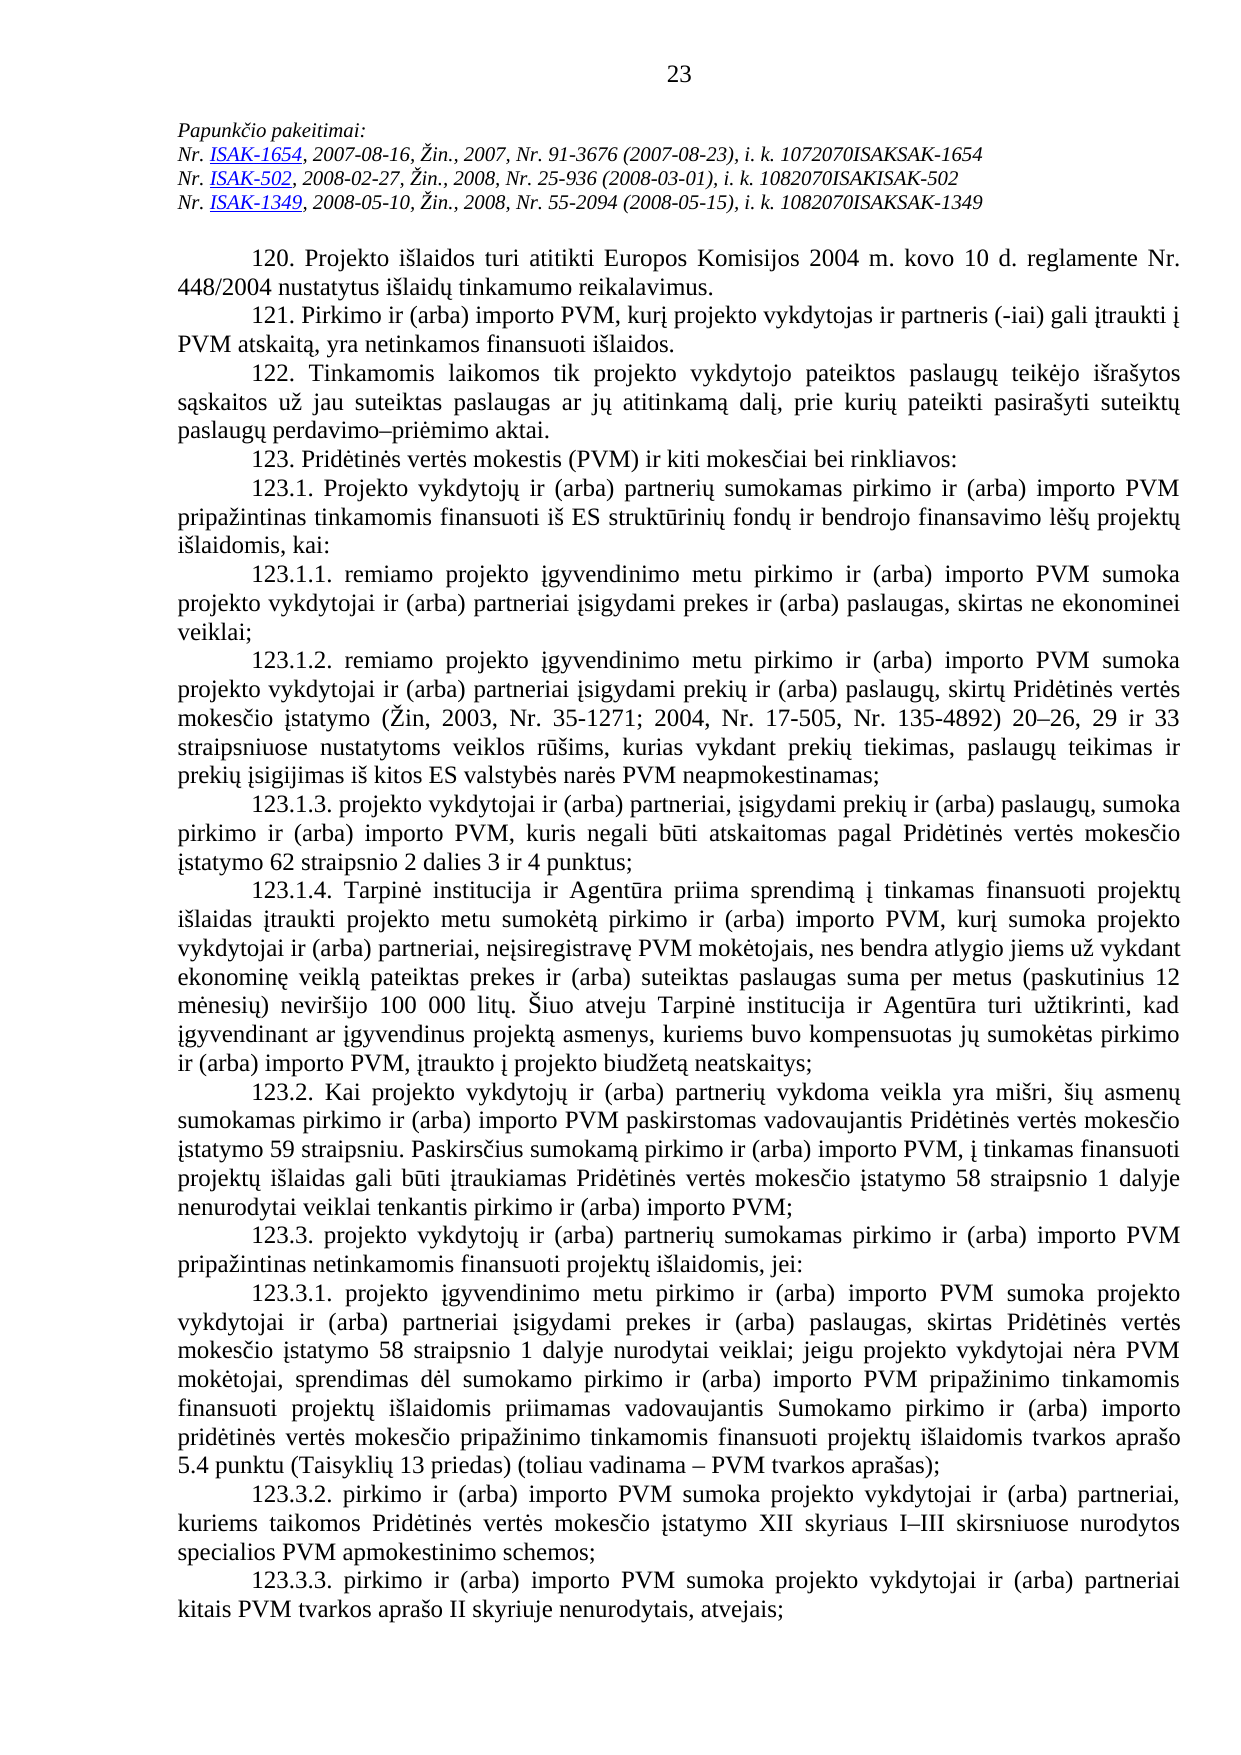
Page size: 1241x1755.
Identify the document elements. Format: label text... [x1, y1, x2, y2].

text 121. Pirkimo ir (arba) importo PVM, kurį projekto vykdytojas ir partneris (-iai) gali įtraukti į PVM atskaitą, yra netinkamos finansuoti išlaidos. [177, 301, 1181, 358]
text 123. Pridėtinės vertės mokestis (PVM) ir kiti mokesčiai bei rinkliavos: [177, 444, 1181, 473]
text Nr. ISAK-1654, 2007-08-16, Žin., 2007, Nr. 91-3676 (2007-08-23), i. k. 1072070ISAKSAK-1654 [177, 142, 1181, 166]
text 123.3.3. pirkimo ir (arba) importo PVM sumoka projekto vykdytojai ir (arba) partneriai kitais PVM tvarkos aprašo II skyriuje nenurodytais, atvejais; [177, 1566, 1181, 1623]
text 123.1.3. projekto vykdytojai ir (arba) partneriai, įsigydami prekių ir (arba) paslaugų, sumoka pirkimo ir (arba) importo PVM, kuris negali būti atskaitomas pagal Pridėtinės vertės mokesčio įstatymo 62 straipsnio 2 dalies 3 ir 4 punktus; [177, 789, 1181, 876]
text Papunkčio pakeitimai: [177, 118, 1181, 142]
text 123.1.1. remiamo projekto įgyvendinimo metu pirkimo ir (arba) importo PVM sumoka projekto vykdytojai ir (arba) partneriai įsigydami prekes ir (arba) paslaugas, skirtas ne ekonominei veiklai; [177, 559, 1181, 646]
text Nr. ISAK-1349, 2008-05-10, Žin., 2008, Nr. 55-2094 (2008-05-15), i. k. 1082070ISAKSAK-1349 [177, 190, 1181, 214]
text 120. Projekto išlaidos turi atitikti Europos Komisijos 2004 m. kovo 10 d. reglamente Nr. 448/2004 nustatytus išlaidų tinkamumo reikalavimus. [177, 243, 1181, 301]
text 123.3.1. projekto įgyvendinimo metu pirkimo ir (arba) importo PVM sumoka projekto vykdytojai ir (arba) partneriai įsigydami prekes ir (arba) paslaugas, skirtas Pridėtinės vertės mokesčio įstatymo 58 straipsnio 1 dalyje nurodytai veiklai; jeigu projekto vykdytojai nėra PVM mokėtojai, sprendimas dėl sumokamo pirkimo ir (arba) importo PVM pripažinimo tinkamomis finansuoti projektų išlaidomis priimamas vadovaujantis Sumokamo pirkimo ir (arba) importo pridėtinės vertės mokesčio pripažinimo tinkamomis finansuoti projektų išlaidomis tvarkos aprašo 5.4 punktu (Taisyklių 13 priedas) (toliau vadinama – PVM tvarkos aprašas); [177, 1278, 1181, 1479]
text 123.1.2. remiamo projekto įgyvendinimo metu pirkimo ir (arba) importo PVM sumoka projekto vykdytojai ir (arba) partneriai įsigydami prekių ir (arba) paslaugų, skirtų Pridėtinės vertės mokesčio įstatymo (Žin, 2003, Nr. 35-1271; 2004, Nr. 17-505, Nr. 135-4892) 20–26, 29 ir 33 straipsniuose nustatytoms veiklos rūšims, kurias vykdant prekių tiekimas, paslaugų teikimas ir prekių įsigijimas iš kitos ES valstybės narės PVM neapmokestinamas; [177, 646, 1181, 789]
text 123.2. Kai projekto vykdytojų ir (arba) partnerių vykdoma veikla yra mišri, šių asmenų sumokamas pirkimo ir (arba) importo PVM paskirstomas vadovaujantis Pridėtinės vertės mokesčio įstatymo 59 straipsniu. Paskirsčius sumokamą pirkimo ir (arba) importo PVM, į tinkamas finansuoti projektų išlaidas gali būti įtraukiamas Pridėtinės vertės mokesčio įstatymo 58 straipsnio 1 dalyje nenurodytai veiklai tenkantis pirkimo ir (arba) importo PVM; [177, 1077, 1181, 1221]
text 123.1. Projekto vykdytojų ir (arba) partnerių sumokamas pirkimo ir (arba) importo PVM pripažintinas tinkamomis finansuoti iš ES struktūrinių fondų ir bendrojo finansavimo lėšų projektų išlaidomis, kai: [177, 473, 1181, 559]
text 123.3.2. pirkimo ir (arba) importo PVM sumoka projekto vykdytojai ir (arba) partneriai, kuriems taikomos Pridėtinės vertės mokesčio įstatymo XII skyriaus I–III skirsniuose nurodytos specialios PVM apmokestinimo schemos; [177, 1479, 1181, 1566]
text 122. Tinkamomis laikomos tik projekto vykdytojo pateiktos paslaugų teikėjo išrašytos sąskaitos už jau suteiktas paslaugas ar jų atitinkamą dalį, prie kurių pateikti pasirašyti suteiktų paslaugų perdavimo–priėmimo aktai. [177, 358, 1181, 444]
text Nr. ISAK-502, 2008-02-27, Žin., 2008, Nr. 25-936 (2008-03-01), i. k. 1082070ISAKISAK-502 [177, 166, 1181, 190]
text 123.1.4. Tarpinė institucija ir Agentūra priima sprendimą į tinkamas finansuoti projektų išlaidas įtraukti projekto metu sumokėtą pirkimo ir (arba) importo PVM, kurį sumoka projekto vykdytojai ir (arba) partneriai, neįsiregistravę PVM mokėtojais, nes bendra atlygio jiems už vykdant ekonominę veiklą pateiktas prekes ir (arba) suteiktas paslaugas suma per metus (paskutinius 12 mėnesių) neviršijo 100 000 litų. Šiuo atveju Tarpinė institucija ir Agentūra turi užtikrinti, kad įgyvendinant ar įgyvendinus projektą asmenys, kuriems buvo kompensuotas jų sumokėtas pirkimo ir (arba) importo PVM, įtraukto į projekto biudžetą neatskaitys; [177, 876, 1181, 1077]
text 123.3. projekto vykdytojų ir (arba) partnerių sumokamas pirkimo ir (arba) importo PVM pripažintinas netinkamomis finansuoti projektų išlaidomis, jei: [177, 1221, 1181, 1278]
